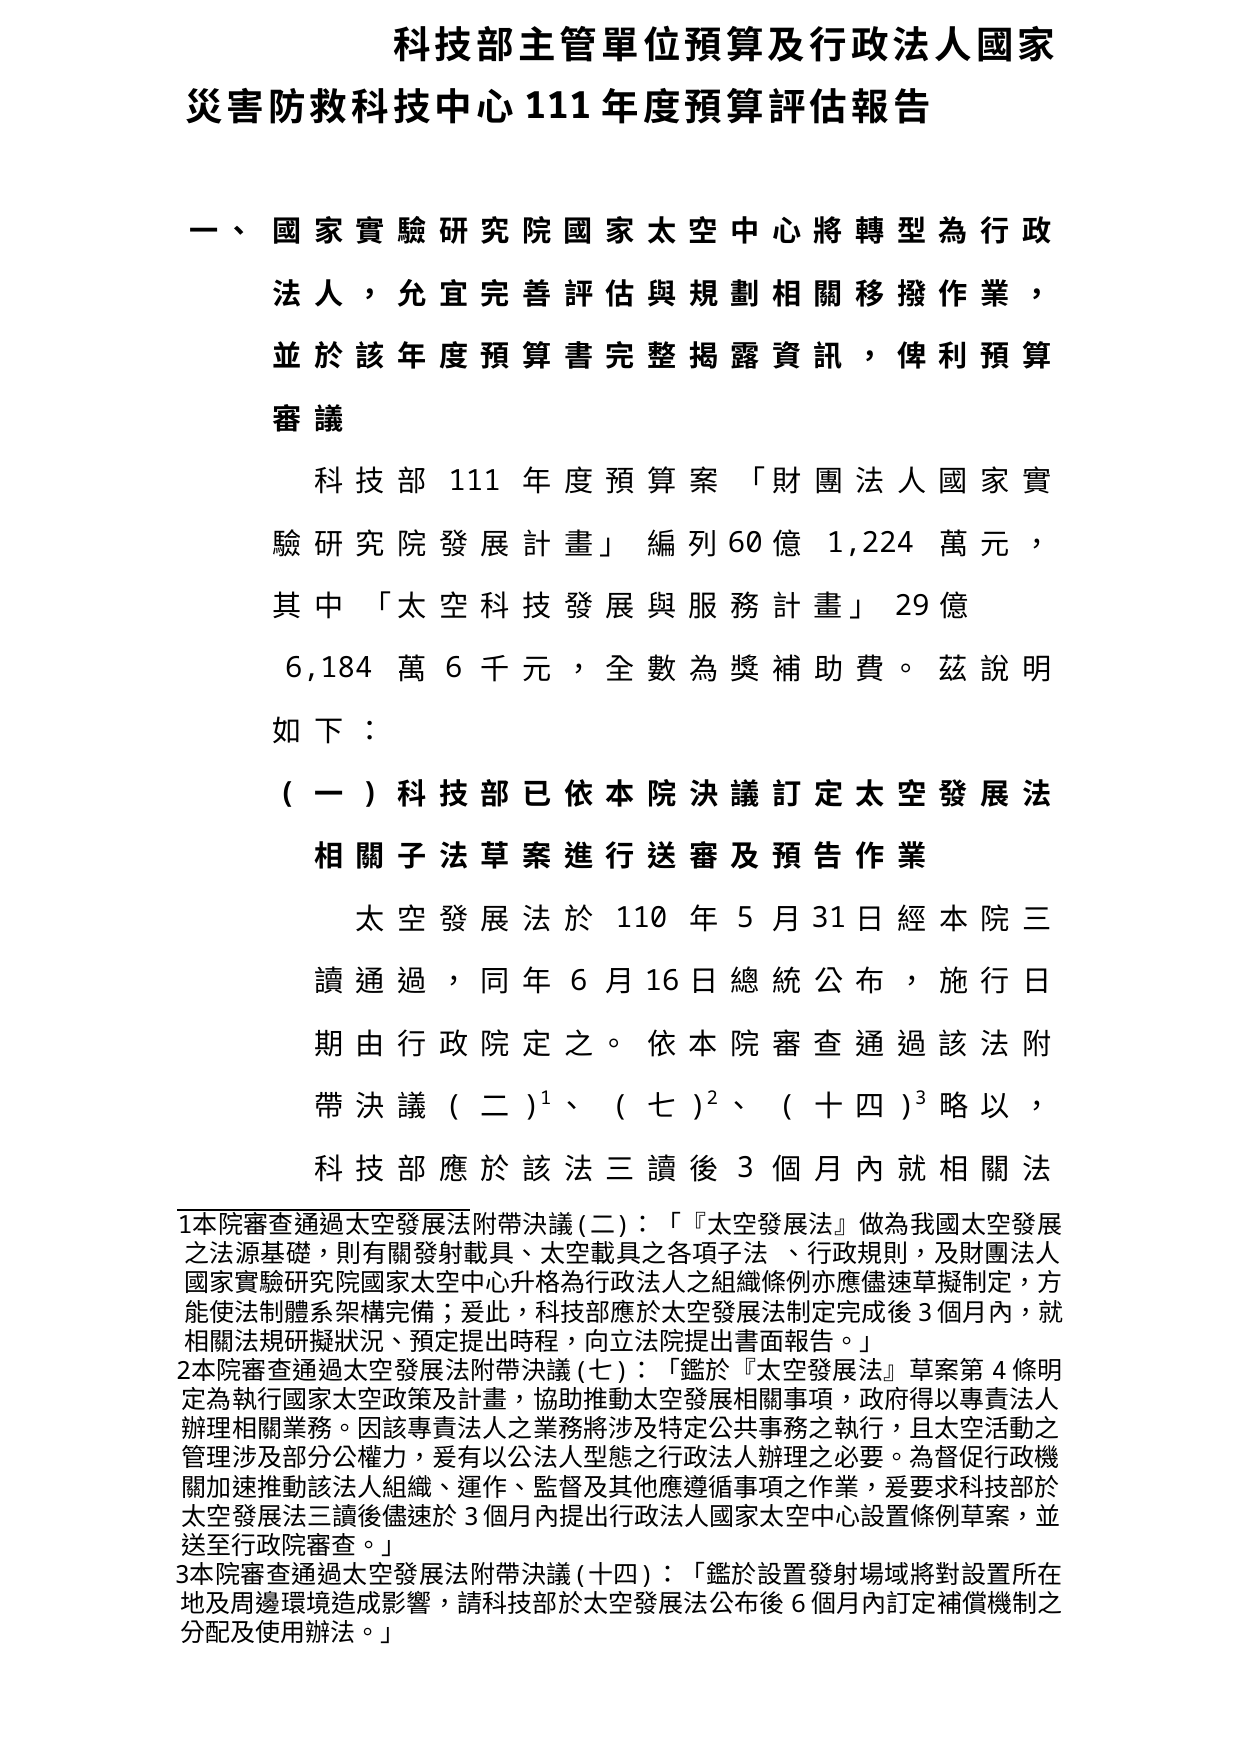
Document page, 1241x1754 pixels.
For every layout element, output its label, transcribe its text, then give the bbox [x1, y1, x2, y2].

text 太空發展法於110年5月31日經本院三讀通過，同年6月16日總統公布，施行日期由行政院定之。依本院審查通過該法附帶決議(二)、(七)、(十四)略以，科技部應於該法三讀後3個月內就相關法 [271, 875, 1058, 1187]
text 科技部111年度預算案「財團法人國家實驗研究院發展計畫」編列60億1,224萬元，其中「太空科技發展與服務計畫」29億6,184萬6千元，全數為獎補助費。茲說明如下： [242, 437, 1058, 750]
text 本院審查通過太空發展法附帶決議(七)：「鑑於『太空發展法』草案第4條明定為執行國家太空政策及計畫，協助推動太空發展相關事項，政府得以專責法人辦理相關業務。因該專責法人之業務將涉及特定公共事務之執行，且太空活動之管理涉及部分公權力，爰有以公法人型態之行政法人辦理之必要。為督促行政機關加速推動該法人組織、運作、監督及其他應遵循事項之作業，爰要求科技部於太空發展法三讀後儘速於3個月內提出行政法人國家太空中心設置條例草案，並送至行政院審查。」 [176, 1356, 1063, 1560]
text 本院審查通過太空發展法附帶決議(十四)：「鑑於設置發射場域將對設置所在地及周邊環境造成影響，請科技部於太空發展法公布後6個月內訂定補償機制之分配及使用辦法。」 [174, 1560, 1063, 1648]
text 本院審查通過太空發展法附帶決議(二)：「『太空發展法』做為我國太空發展之法源基礎，則有關發射載具、太空載具之各項子法 、行政規則，及財團法人國家實驗研究院國家太空中心升格為行政法人之組織條例亦應儘速草擬制定，方能使法制體系架構完備；爰此，科技部應於太空發展法制定完成後3個月內，就相關法規研擬狀況、預定提出時程，向立法院提出書面報告。」 [177, 1210, 1063, 1356]
text 科技部主管單位預算及行政法人國家災害防救科技中心111年度預算評估報告 [14, 0, 1058, 125]
text 一、國家實驗研究院國家太空中心將轉型為行政法人，允宜完善評估與規劃相關移撥作業，並於該年度預算書完整揭露資訊，俾利預算審議 [183, 187, 1058, 437]
text (一)科技部已依本院決議訂定太空發展法相關子法草案進行送審及預告作業 [242, 750, 1058, 875]
